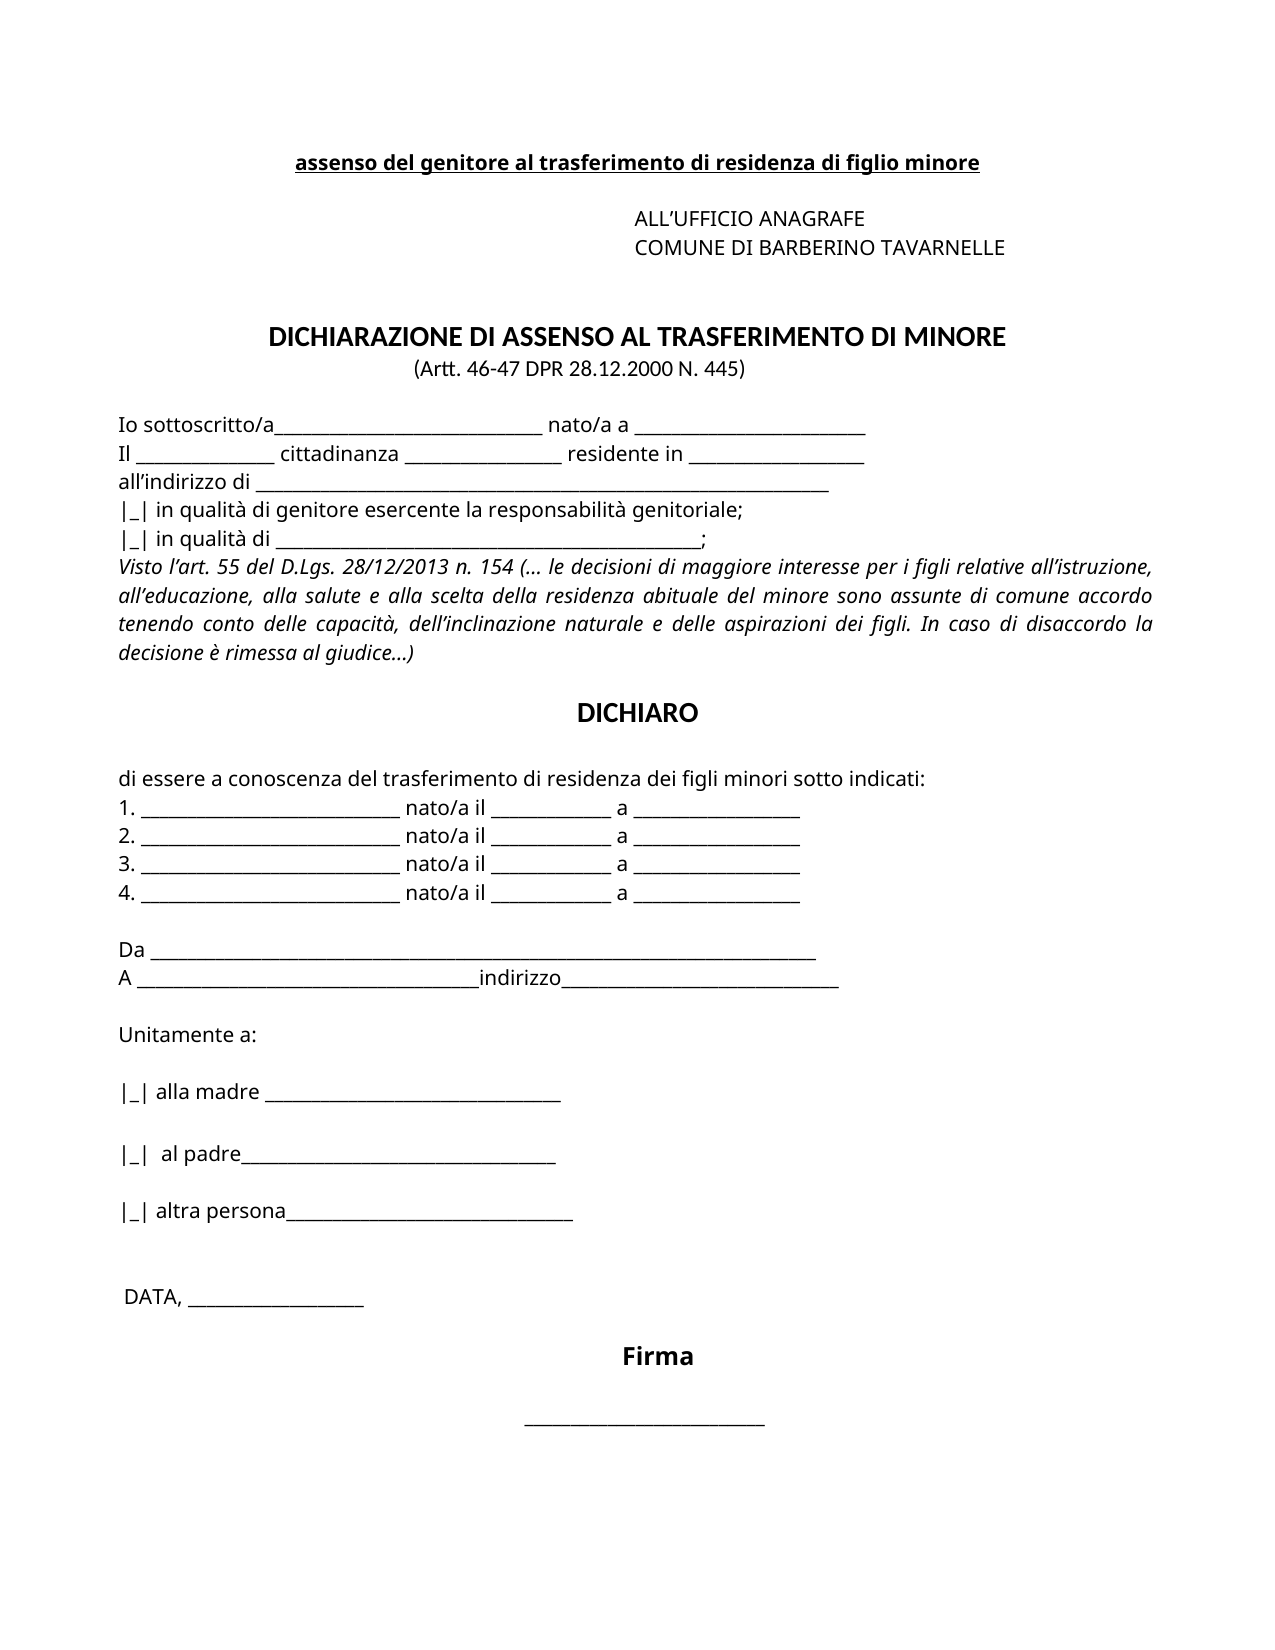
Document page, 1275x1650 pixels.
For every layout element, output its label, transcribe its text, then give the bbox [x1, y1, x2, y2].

text Io sottoscritto/a_____________________________ nato/a a _________________________ [118, 410, 1157, 439]
text di essere a conoscenza del trasferimento di residenza dei figli minori sotto indicati: [118, 764, 1157, 793]
text __________________________ [118, 1401, 1157, 1429]
text Visto l’art. 55 del D.Lgs. 28/12/2013 n. 154 (… le decisioni di maggiore interesse per i figli relative all’istruzione, all’educazione, alla salute e alla scelta della residenza abituale del minore sono assunte di comune accordo tenendo conto delle capacità, dell’inclinazione naturale e delle aspirazioni dei figli. In caso di disaccordo la decisione è rimessa al giudice…) [118, 552, 1157, 666]
text assenso del genitore al trasferimento di residenza di figlio minore [118, 148, 1157, 176]
text |_| altra persona_______________________________ [118, 1196, 1157, 1225]
text Da ________________________________________________________________________ [118, 935, 1157, 963]
text COMUNE DI BARBERINO TAVARNELLE [118, 233, 1157, 261]
text A _____________________________________indirizzo______________________________ [118, 963, 1157, 992]
text |_| alla madre ________________________________ [118, 1077, 1157, 1106]
text (Artt. 46-47 DPR 28.12.2000 N. 445) [118, 354, 1157, 382]
text all’indirizzo di ______________________________________________________________ [118, 467, 1157, 496]
text |_| in qualità di ______________________________________________; [118, 524, 1157, 552]
text 2. ____________________________ nato/a il _____________ a __________________ [118, 821, 1157, 849]
text 1. ____________________________ nato/a il _____________ a __________________ [118, 793, 1157, 821]
text |_| al padre__________________________________ [118, 1139, 1157, 1168]
text DATA, ___________________ [118, 1282, 1157, 1310]
text Firma [118, 1339, 1157, 1373]
text DICHIARAZIONE DI ASSENSO AL TRASFERIMENTO DI MINORE [118, 318, 1157, 354]
text ALL’UFFICIO ANAGRAFE [118, 204, 1157, 233]
text DICHIARO [118, 694, 1157, 730]
text 3. ____________________________ nato/a il _____________ a __________________ [118, 849, 1157, 878]
text |_| in qualità di genitore esercente la responsabilità genitoriale; [118, 496, 1157, 524]
text 4. ____________________________ nato/a il _____________ a __________________ [118, 878, 1157, 906]
text Il _______________ cittadinanza _________________ residente in ___________________ [118, 439, 1157, 467]
text Unitamente a: [118, 1020, 1157, 1049]
